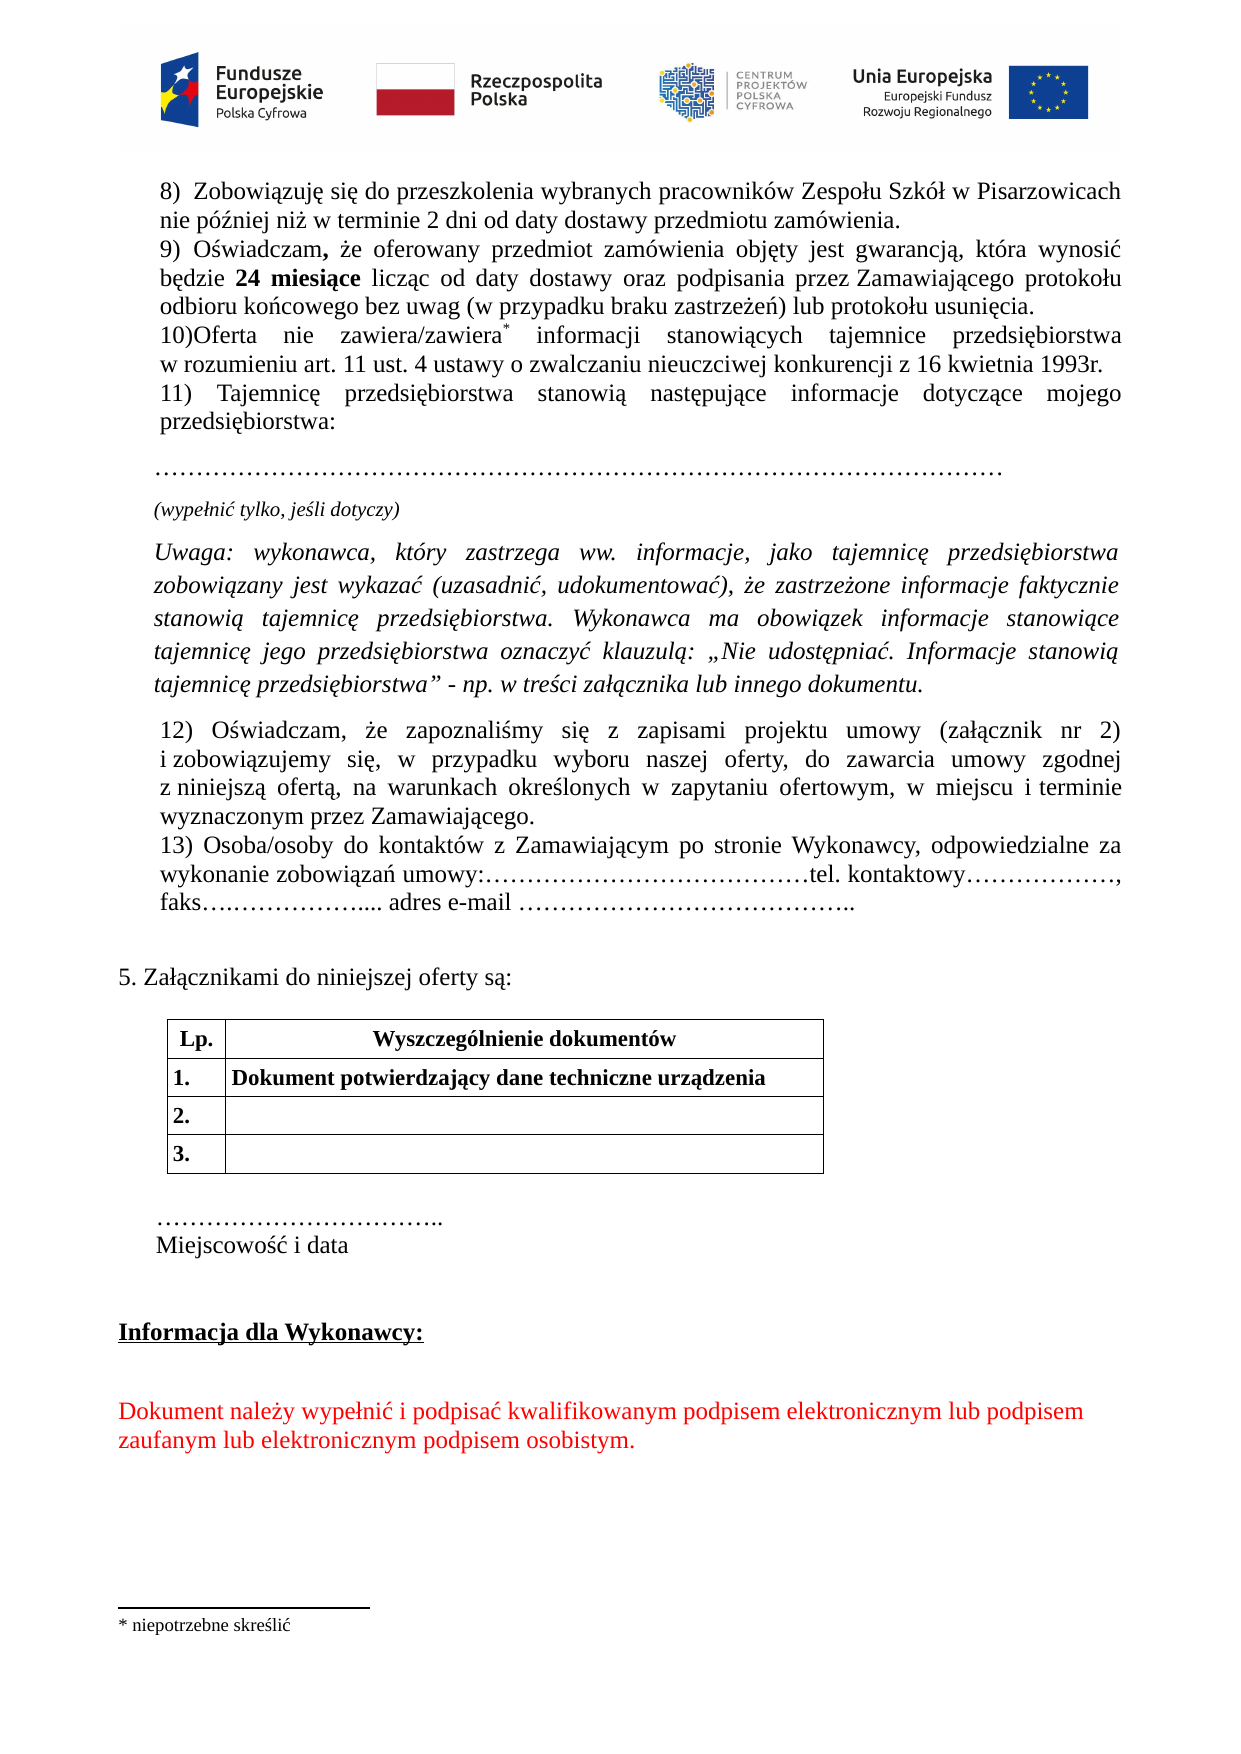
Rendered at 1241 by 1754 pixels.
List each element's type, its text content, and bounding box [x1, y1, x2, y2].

table_cell Dokument potwierdzający dane techniczne urządzenia [226, 1059, 823, 1096]
text Dokument należy wypełnić i podpisać kwalifikowanym podpisem elektronicznym lub podpisem zaufanym lub elektronicznym podpisem osobistym. [118, 1396, 1122, 1453]
list Zobowiązuję się do przeszkolenia wybranych pracowników Zespołu Szkół w Pisarzowicach nie później niż w terminie 2 dni od daty dostawy przedmiotu zamówienia. [159, 176, 1122, 234]
picture [118, 24, 1123, 150]
list …………………………….. [118, 1202, 1122, 1231]
list Uwaga: wykonawca, który zastrzega ww. informacje, jako tajemnicę przedsiębiorstwa zobowiązany jest wykazać (uzasadnić, udokumentować), że zastrzeżone informacje faktycznie stanowią tajemnicę przedsiębiorstwa. Wykonawca ma obowiązek informacje stanowiące tajemnicę jego przedsiębiorstwa oznaczyć klauzulą: „Nie udostępniać. Informacje stanowią tajemnicę przedsiębiorstwa” - np. w treści załącznika lub innego dokumentu. [136, 537, 1122, 698]
list Oświadczam, że zapoznaliśmy się z zapisami projektu umowy (załącznik nr 2) i zobowiązujemy się, w przypadku wyboru naszej oferty, do zawarcia umowy zgodnej z niniejszą ofertą, na warunkach określonych w zapytaniu ofertowym, w miejscu i terminie wyznaczonym przez Zamawiającego. [159, 715, 1122, 830]
list Tajemnicę przedsiębiorstwa stanowią następujące informacje dotyczące mojego przedsiębiorstwa: [159, 378, 1122, 435]
table_cell [226, 1097, 823, 1134]
text Informacja dla Wykonawcy: [118, 1317, 1122, 1346]
list ………………………………………………………………………………………… [136, 452, 1122, 481]
list Oświadczam, że oferowany przedmiot zamówienia objęty jest gwarancją, która wynosić będzie 24 miesiące licząc od daty dostawy oraz podpisania przez Zamawiającego protokołu odbioru końcowego bez uwag (w przypadku braku zastrzeżeń) lub protokołu usunięcia. [159, 234, 1122, 320]
table_cell 3. [168, 1135, 225, 1172]
table_cell 1. [168, 1059, 225, 1096]
table_header Wyszczególnienie dokumentów [226, 1020, 823, 1057]
text 5. Załącznikami do niniejszej oferty są: [118, 962, 1122, 990]
list Miejscowość i data [118, 1231, 1122, 1259]
table_cell [226, 1135, 823, 1172]
list niepotrzebne skreślić [118, 1614, 1122, 1636]
list Oferta nie zawiera/zawiera informacji stanowiących tajemnice przedsiębiorstwa w rozumieniu art. 11 ust. 4 ustawy o zwalczaniu nieuczciwej konkurencji z 16 kwietnia 1993r. [159, 320, 1122, 378]
table_header Lp. [168, 1020, 225, 1057]
list Osoba/osoby do kontaktów z Zamawiającym po stronie Wykonawcy, odpowiedzialne za wykonanie zobowiązań umowy:…………………………………tel. kontaktowy………………, faks….…………….... adres e-mail ………………………………….. [159, 830, 1122, 916]
list (wypełnić tylko, jeśli dotyczy) [136, 497, 1122, 521]
table_cell 2. [168, 1097, 225, 1134]
